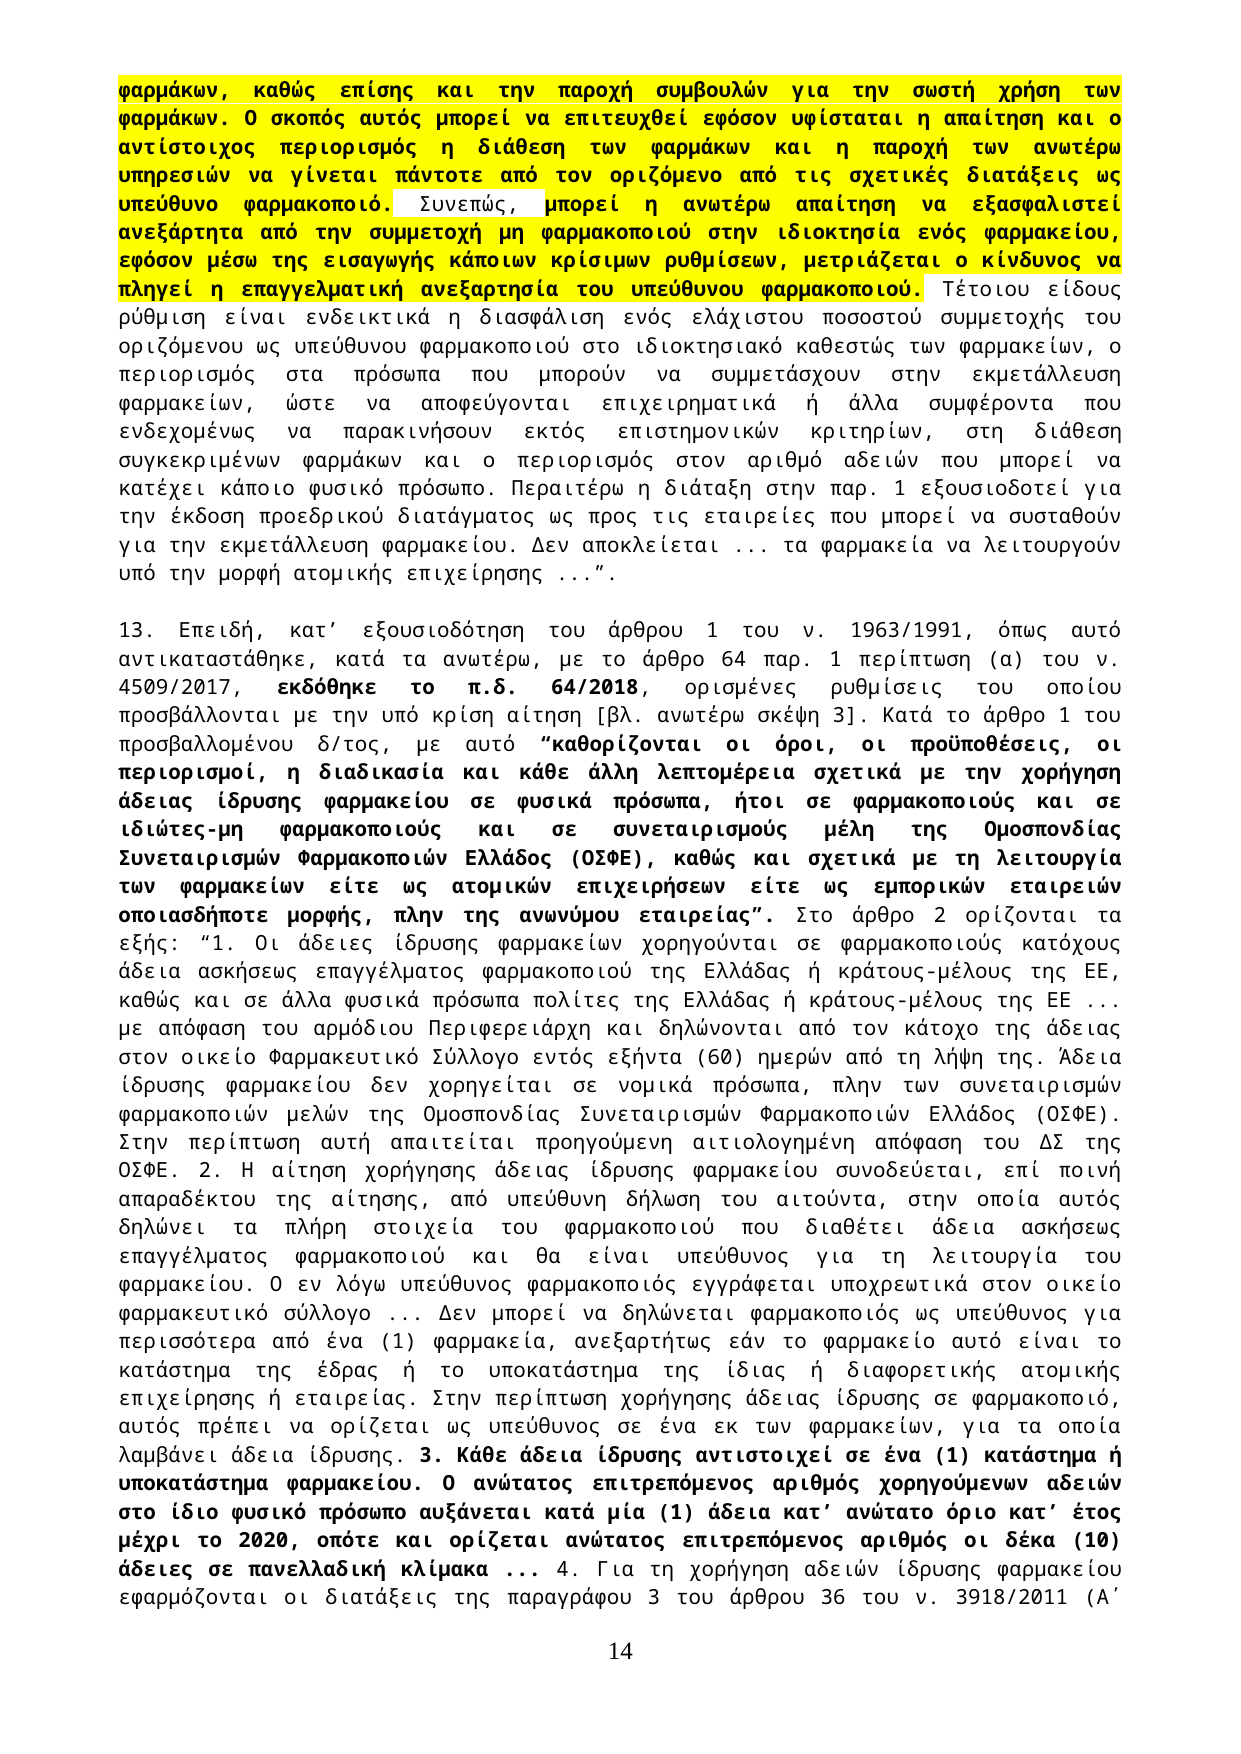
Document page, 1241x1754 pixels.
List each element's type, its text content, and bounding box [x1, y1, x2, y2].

text φαρμάκων, καθώς επίσης και την παροχή συμβουλών για την σωστή χρήση των φαρμάκων. Ο σκοπός αυτός μπορεί να επιτευχθεί εφόσον υφίσταται η απαίτηση και ο αντίστοιχος περιορισμός η διάθεση των φαρμάκων και η παροχή των ανωτέρω υπηρεσιών να γίνεται πάντοτε από τον οριζόμενο από τις σχετικές διατάξεις ως υπεύθυνο φαρμακοποιό. Συνεπώς, μπορεί η ανωτέρω απαίτηση να εξασφαλιστεί ανεξάρτητα από την συμμετοχή μη φαρμακοποιού στην ιδιοκτησία ενός φαρμακείου, εφόσον μέσω της εισαγωγής κάποιων κρίσιμων ρυθμίσεων, μετριάζεται ο κίνδυνος να πληγεί η επαγγελματική ανεξαρτησία του υπεύθυνου φαρμακοποιού. Τέτοιου είδους ρύθμιση είναι ενδεικτικά η διασφάλιση ενός ελάχιστου ποσοστού συμμετοχής του οριζόμενου ως υπεύθυνου φαρμακοποιού στο ιδιοκτησιακό καθεστώς των φαρμακείων, ο περιορισμός στα πρόσωπα που μπορούν να συμμετάσχουν στην εκμετάλλευση φαρμακείων, ώστε να αποφεύγονται επιχειρηματικά ή άλλα συμφέροντα που ενδεχομένως να παρακινήσουν εκτός επιστημονικών κριτηρίων, στη διάθεση συγκεκριμένων φαρμάκων και ο περιορισμός στον αριθμό αδειών που μπορεί να κατέχει κάποιο φυσικό πρόσωπο. Περαιτέρω η διάταξη στην παρ. 1 εξουσιοδοτεί για την έκδοση προεδρικού διατάγματος ως προς τις εταιρείες που μπορεί να συσταθούν για την εκμετάλλευση φαρμακείου. Δεν αποκλείεται ... τα φαρμακεία να λειτουργούν υπό την μορφή ατομικής επιχείρησης ...”. [118, 75, 1122, 587]
text 13. Επειδή, κατ’ εξουσιοδότηση του άρθρου 1 του ν. 1963/1991, όπως αυτό αντικαταστάθηκε, κατά τα ανωτέρω, με το άρθρο 64 παρ. 1 περίπτωση (α) του ν. 4509/2017, εκδόθηκε το π.δ. 64/2018, ορισμένες ρυθμίσεις του οποίου προσβάλλονται με την υπό κρίση αίτηση [βλ. ανωτέρω σκέψη 3]. Κατά το άρθρο 1 του προσβαλλομένου δ/τος, με αυτό “καθορίζονται οι όροι, οι προϋποθέσεις, οι περιορισμοί, η διαδικασία και κάθε άλλη λεπτομέρεια σχετικά με την χορήγηση άδειας ίδρυσης φαρμακείου σε φυσικά πρόσωπα, ήτοι σε φαρμακοποιούς και σε ιδιώτες-μη φαρμακοποιούς και σε συνεταιρισμούς μέλη της Ομοσπονδίας Συνεταιρισμών Φαρμακοποιών Ελλάδος (ΟΣΦΕ), καθώς και σχετικά με τη λειτουργία των φαρμακείων είτε ως ατομικών επιχειρήσεων είτε ως εμπορικών εταιρειών οποιασδήποτε μορφής, πλην της ανωνύμου εταιρείας”. Στο άρθρο 2 ορίζονται τα εξής: “1. Οι άδειες ίδρυσης φαρμακείων χορηγούνται σε φαρμακοποιούς κατόχους άδεια ασκήσεως επαγγέλματος φαρμακοποιού της Ελλάδας ή κράτους-μέλους της ΕΕ, καθώς και σε άλλα φυσικά πρόσωπα πολίτες της Ελλάδας ή κράτους-μέλους της ΕΕ ... με απόφαση του αρμόδιου Περιφερειάρχη και δηλώνονται από τον κάτοχο της άδειας στον οικείο Φαρμακευτικό Σύλλογο εντός εξήντα (60) ημερών από τη λήψη της. Άδεια ίδρυσης φαρμακείου δεν χορηγείται σε νομικά πρόσωπα, πλην των συνεταιρισμών φαρμακοποιών μελών της Ομοσπονδίας Συνεταιρισμών Φαρμακοποιών Ελλάδος (ΟΣΦΕ). Στην περίπτωση αυτή απαιτείται προηγούμενη αιτιολογημένη απόφαση του ΔΣ της ΟΣΦΕ. 2. Η αίτηση χορήγησης άδειας ίδρυσης φαρμακείου συνοδεύεται, επί ποινή απαραδέκτου της αίτησης, από υπεύθυνη δήλωση του αιτούντα, στην οποία αυτός δηλώνει τα πλήρη στοιχεία του φαρμακοποιού που διαθέτει άδεια ασκήσεως επαγγέλματος φαρμακοποιού και θα είναι υπεύθυνος για τη λειτουργία του φαρμακείου. Ο εν λόγω υπεύθυνος φαρμακοποιός εγγράφεται υποχρεωτικά στον οικείο φαρμακευτικό σύλλογο ... Δεν μπορεί να δηλώνεται φαρμακοποιός ως υπεύθυνος για περισσότερα από ένα (1) φαρμακεία, ανεξαρτήτως εάν το φαρμακείο αυτό είναι το κατάστημα της έδρας ή το υποκατάστημα της ίδιας ή διαφορετικής ατομικής επιχείρησης ή εταιρείας. Στην περίπτωση χορήγησης άδειας ίδρυσης σε φαρμακοποιό, αυτός πρέπει να ορίζεται ως υπεύθυνος σε ένα εκ των φαρμακείων, για τα οποία λαμβάνει άδεια ίδρυσης. 3. Κάθε άδεια ίδρυσης αντιστοιχεί σε ένα (1) κατάστημα ή υποκατάστημα φαρμακείου. Ο ανώτατος επιτρεπόμενος αριθμός χορηγούμενων αδειών στο ίδιο φυσικό πρόσωπο αυξάνεται κατά μία (1) άδεια κατ’ ανώτατο όριο κατ’ έτος μέχρι το 2020, οπότε και ορίζεται ανώτατος επιτρεπόμενος αριθμός οι δέκα (10) άδειες σε πανελλαδική κλίμακα ... 4. Για τη χορήγηση αδειών ίδρυσης φαρμακείου εφαρμόζονται οι διατάξεις της παραγράφου 3 του άρθρου 36 του ν. 3918/2011 (Α΄ [118, 615, 1122, 1611]
